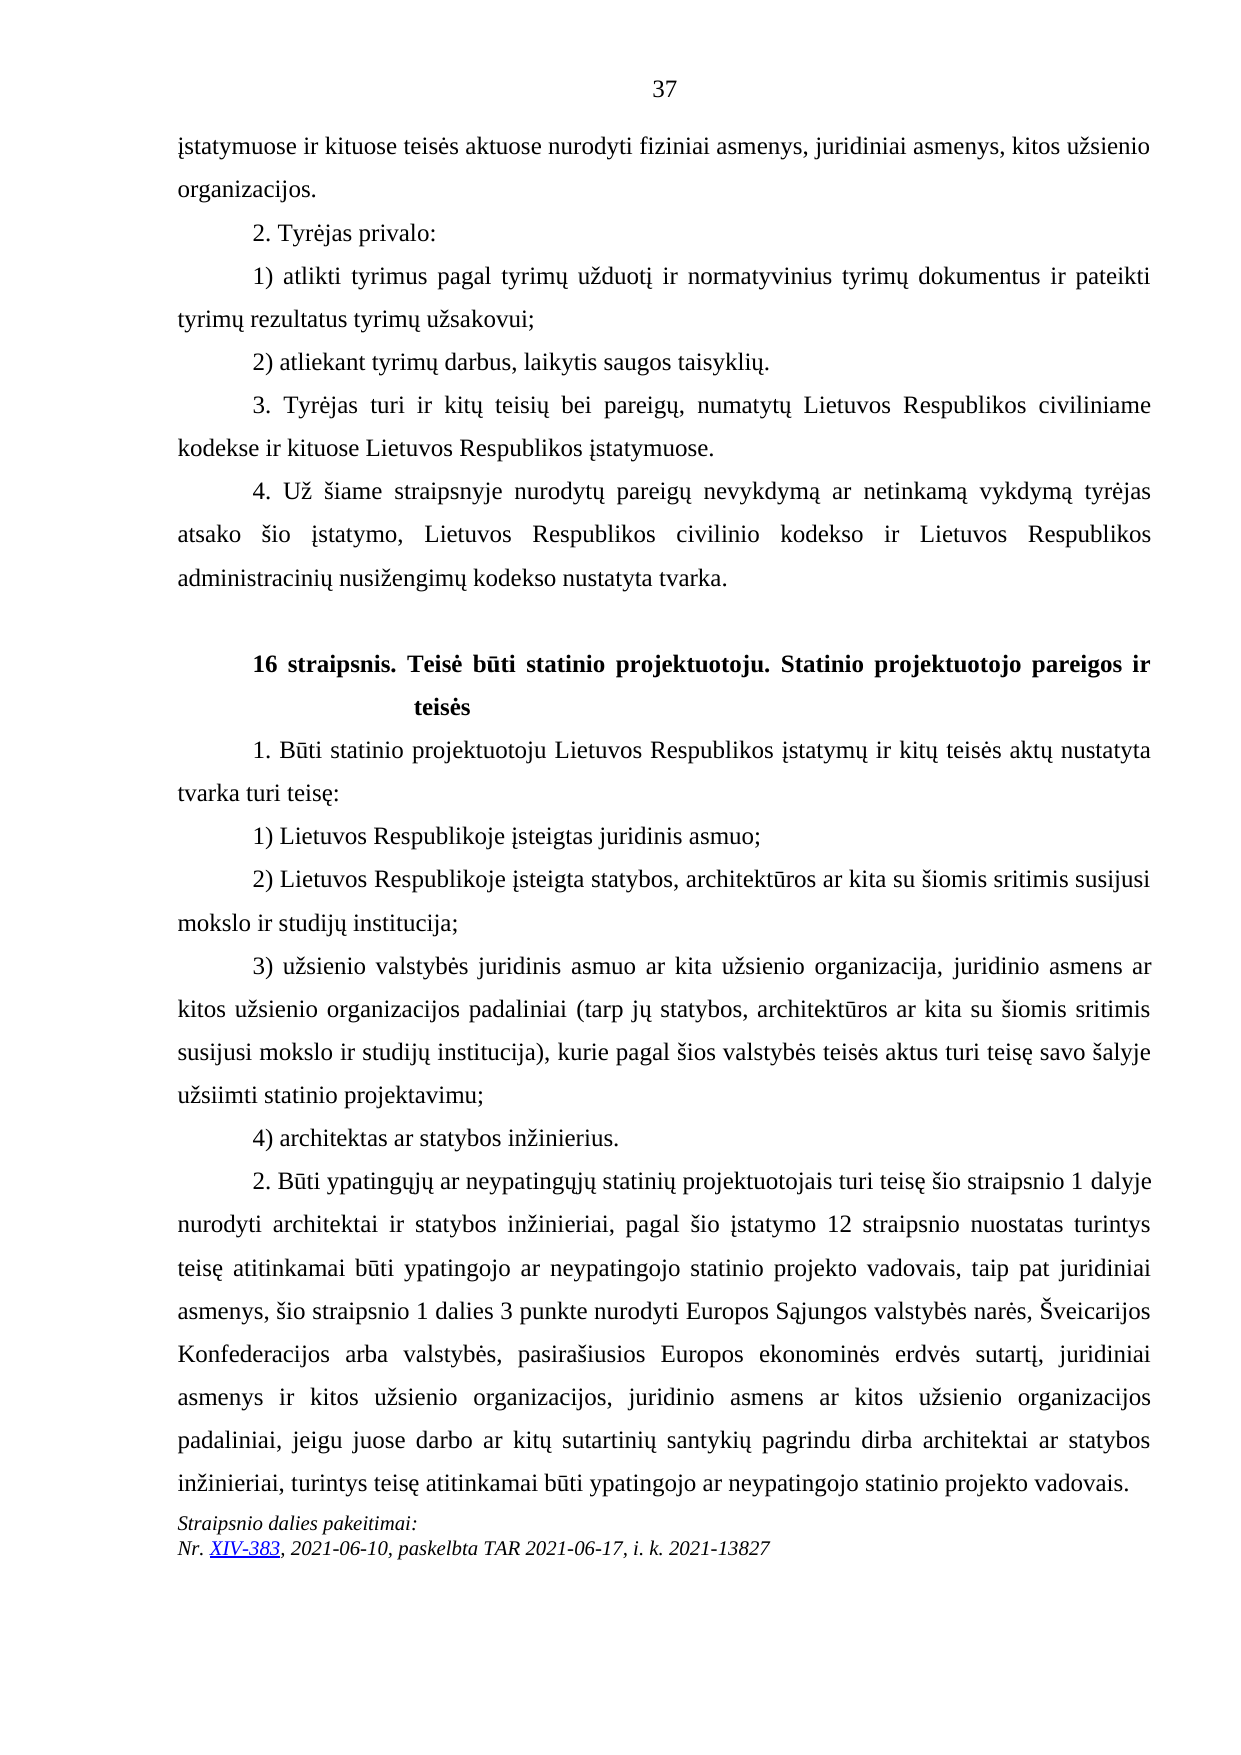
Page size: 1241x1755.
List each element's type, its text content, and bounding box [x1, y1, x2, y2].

text Straipsnio dalies pakeitimai: [177, 1511, 1152, 1535]
text 2. Būti ypatingųjų ar neypatingųjų statinių projektuotojais turi teisę šio straipsnio 1 dalyje nurodyti architektai ir statybos inžinieriai, pagal šio įstatymo 12 straipsnio nuostatas turintys teisę atitinkamai būti ypatingojo ar neypatingojo statinio projekto vadovais, taip pat juridiniai asmenys, šio straipsnio 1 dalies 3 punkte nurodyti Europos Sąjungos valstybės narės, Šveicarijos Konfederacijos arba valstybės, pasirašiusios Europos ekonominės erdvės sutartį, juridiniai asmenys ir kitos užsienio organizacijos, juridinio asmens ar kitos užsienio organizacijos padaliniai, jeigu juose darbo ar kitų sutartinių santykių pagrindu dirba architektai ar statybos inžinieriai, turintys teisę atitinkamai būti ypatingojo ar neypatingojo statinio projekto vadovais. [177, 1166, 1152, 1497]
text 3) užsienio valstybės juridinis asmuo ar kita užsienio organizacija, juridinio asmens ar kitos užsienio organizacijos padaliniai (tarp jų statybos, architektūros ar kita su šiomis sritimis susijusi mokslo ir studijų institucija), kurie pagal šios valstybės teisės aktus turi teisę savo šalyje užsiimti statinio projektavimu; [177, 951, 1152, 1109]
text Nr. XIV-383, 2021-06-10, paskelbta TAR 2021-06-17, i. k. 2021-13827 [177, 1535, 1152, 1559]
text 1) atlikti tyrimus pagal tyrimų užduotį ir normatyvinius tyrimų dokumentus ir pateikti tyrimų rezultatus tyrimų užsakovui; [177, 261, 1152, 333]
text 1. Būti statinio projektuotoju Lietuvos Respublikos įstatymų ir kitų teisės aktų nustatyta tvarka turi teisę: [177, 735, 1152, 807]
text 4) architektas ar statybos inžinierius. [177, 1123, 1152, 1152]
text 4. Už šiame straipsnyje nurodytų pareigų nevykdymą ar netinkamą vykdymą tyrėjas atsako šio įstatymo, Lietuvos Respublikos civilinio kodekso ir Lietuvos Respublikos administracinių nusižengimų kodekso nustatyta tvarka. [177, 476, 1152, 591]
text 2. Tyrėjas privalo: [177, 218, 1152, 246]
text 3. Tyrėjas turi ir kitų teisių bei pareigų, numatytų Lietuvos Respublikos civiliniame kodekse ir kituose Lietuvos Respublikos įstatymuose. [177, 390, 1152, 462]
text 2) Lietuvos Respublikoje įsteigta statybos, architektūros ar kita su šiomis sritimis susijusi mokslo ir studijų institucija; [177, 864, 1152, 936]
text 16 straipsnis. Teisė būti statinio projektuotoju. Statinio projektuotojo pareigos ir teisės [252, 649, 1152, 721]
text 1) Lietuvos Respublikoje įsteigtas juridinis asmuo; [177, 821, 1152, 850]
text įstatymuose ir kituose teisės aktuose nurodyti fiziniai asmenys, juridiniai asmenys, kitos užsienio organizacijos. [177, 131, 1152, 203]
text 2) atliekant tyrimų darbus, laikytis saugos taisyklių. [177, 347, 1152, 376]
